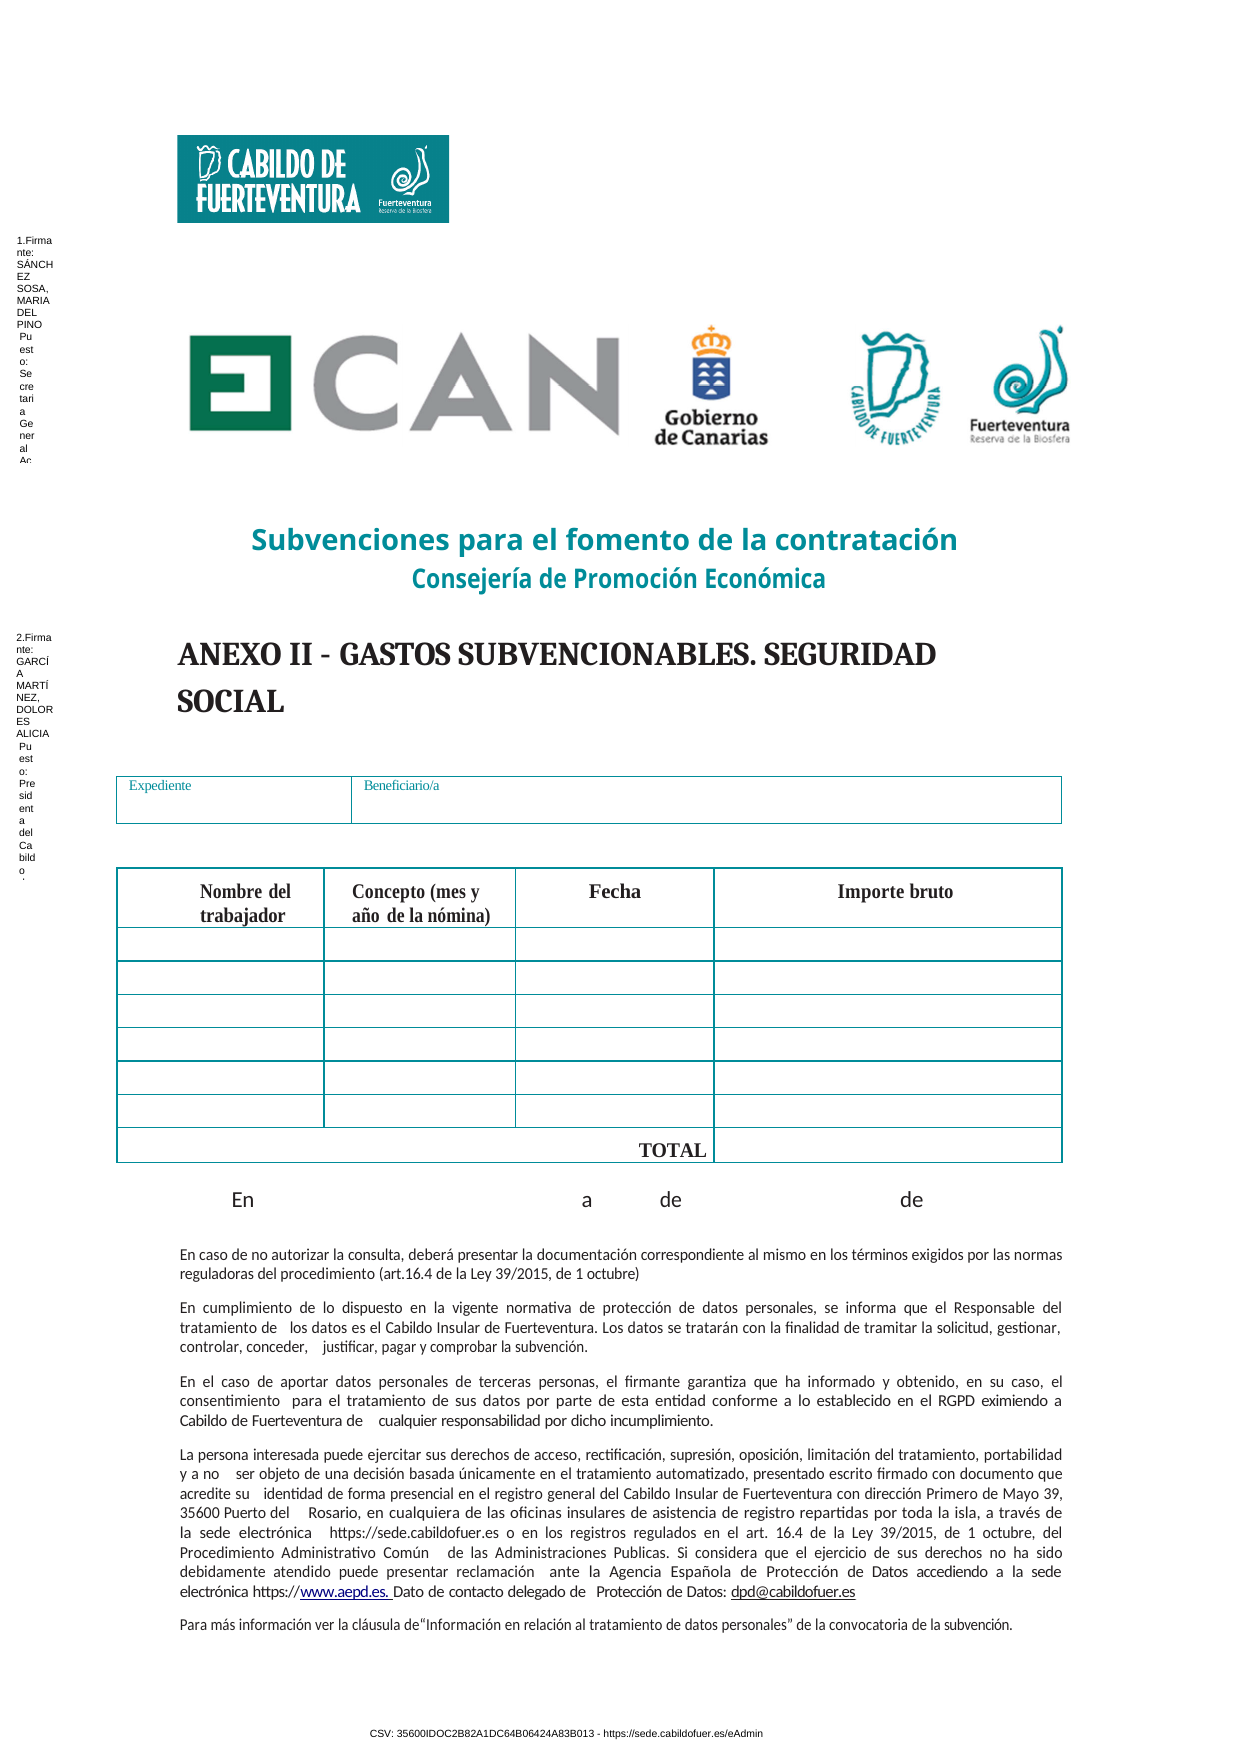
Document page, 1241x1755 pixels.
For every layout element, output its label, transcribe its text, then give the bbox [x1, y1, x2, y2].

text Para más información ver la cláusula de“Información en relación al tratamiento de datos personales” de la convocatoria de la subvención. [179, 1614, 1241, 1635]
table_header Nombre del trabajador [118, 869, 323, 927]
subtitle Consejería de Promoción Económica [177, 560, 1241, 597]
text En caso de no autorizar la consulta, deberá presentar la documentación correspondiente al mismo en los términos exigidos por las normas reguladoras del procedimiento (art.16.4 de la Ley 39/2015, de 1 octubre) [179, 1246, 1064, 1283]
table_cell [516, 1028, 713, 1060]
text En cumplimiento de lo dispuesto en la vigente normativa de protección de datos personales, se informa que el Responsable del tratamiento de los datos es el Cabildo Insular de Fuerteventura. Los datos se tratarán con la finalidad de tramitar la solicitud, gestionar, controlar, conceder, justificar, pagar y comprobar la subvención. [179, 1297, 1062, 1357]
table_cell [715, 962, 1061, 993]
text ANEXO II - GASTOS SUBVENCIONABLES. SEGURIDAD SOCIAL [177, 630, 954, 720]
table_cell [715, 928, 1061, 960]
table_header Importe bruto [715, 869, 1061, 927]
text Puesto: Secretaria General Acctal. del Pleno Fecha Firma: 26/05/2025 09:22:21 [19, 331, 37, 463]
table_cell [325, 1062, 515, 1093]
table_header Fecha [516, 869, 713, 927]
table_cell [516, 928, 713, 960]
table_cell [516, 1095, 713, 1127]
table_cell [118, 962, 323, 993]
table_cell [118, 1028, 323, 1060]
table_cell [325, 995, 515, 1027]
table_cell [325, 1028, 515, 1060]
table_cell [516, 1062, 713, 1093]
table_cell [715, 1095, 1061, 1127]
table_cell [118, 1062, 323, 1093]
table_cell [715, 995, 1061, 1027]
table_cell [715, 1128, 1061, 1162]
table_header Concepto (mes y año de la nómina) [325, 869, 515, 927]
table_cell [325, 962, 515, 993]
text Puesto: Presidenta del Cabildo de Fuerteventura Fecha Firma: 26/05/2025 13:34:51 [19, 740, 36, 879]
text 2.Firmante: GARCÍA MARTÍNEZ, DOLORES ALICIA [16, 632, 53, 740]
table_cell [118, 995, 323, 1027]
table_cell [325, 928, 515, 960]
text En el caso de aportar datos personales de terceras personas, el firmante garantiza que ha informado y obtenido, en su caso, el consentimiento para el tratamiento de sus datos por parte de esta entidad conforme a lo establecido en el RGPD eximiendo a Cabildo de Fuerteventura de cualquier responsabilidad por dicho incumplimiento. [179, 1371, 1063, 1431]
text La persona interesada puede ejercitar sus derechos de acceso, rectificación, supresión, oposición, limitación del tratamiento, portabilidad y a no ser objeto de una decisión basada únicamente en el tratamiento automatizado, presentado escrito firmado con documento que acredite su identidad de forma presencial en el registro general del Cabildo Insular de Fuerteventura con dirección Primero de Mayo 39, 35600 Puerto del Rosario, en cualquiera de las oficinas insulares de asistencia de registro repartidas por toda la isla, a través de la sede electrónica https://sede.cabildofuer.es o en los registros regulados en el art. 16.4 de la Ley 39/2015, de 1 octubre, del Procedimiento Administrativo Común de las Administraciones Publicas. Si considera que el ejercicio de sus derechos no ha sido debidamente atendido puede presentar reclamación ante la Agencia Española de Protección de Datos accediendo a la sede electrónica https://www.aepd.es. Dato de contacto delegado de Protección de Datos: dpd@cabildofuer.es [179, 1445, 1063, 1601]
text 1.Firmante: SÁNCHEZ SOSA,MARIA DEL PINO [17, 234, 54, 330]
table_cell [715, 1062, 1061, 1093]
table_cell [325, 1095, 515, 1127]
table_cell [516, 962, 713, 993]
table_cell [715, 1028, 1061, 1060]
table_cell [118, 928, 323, 960]
subtitle Subvenciones para el fomento de la contratación [251, 519, 1241, 559]
table_cell [118, 1095, 323, 1127]
table_cell [516, 995, 713, 1027]
subtitle En a de de [231, 1186, 1241, 1213]
table_cell TOTAL [118, 1128, 713, 1162]
